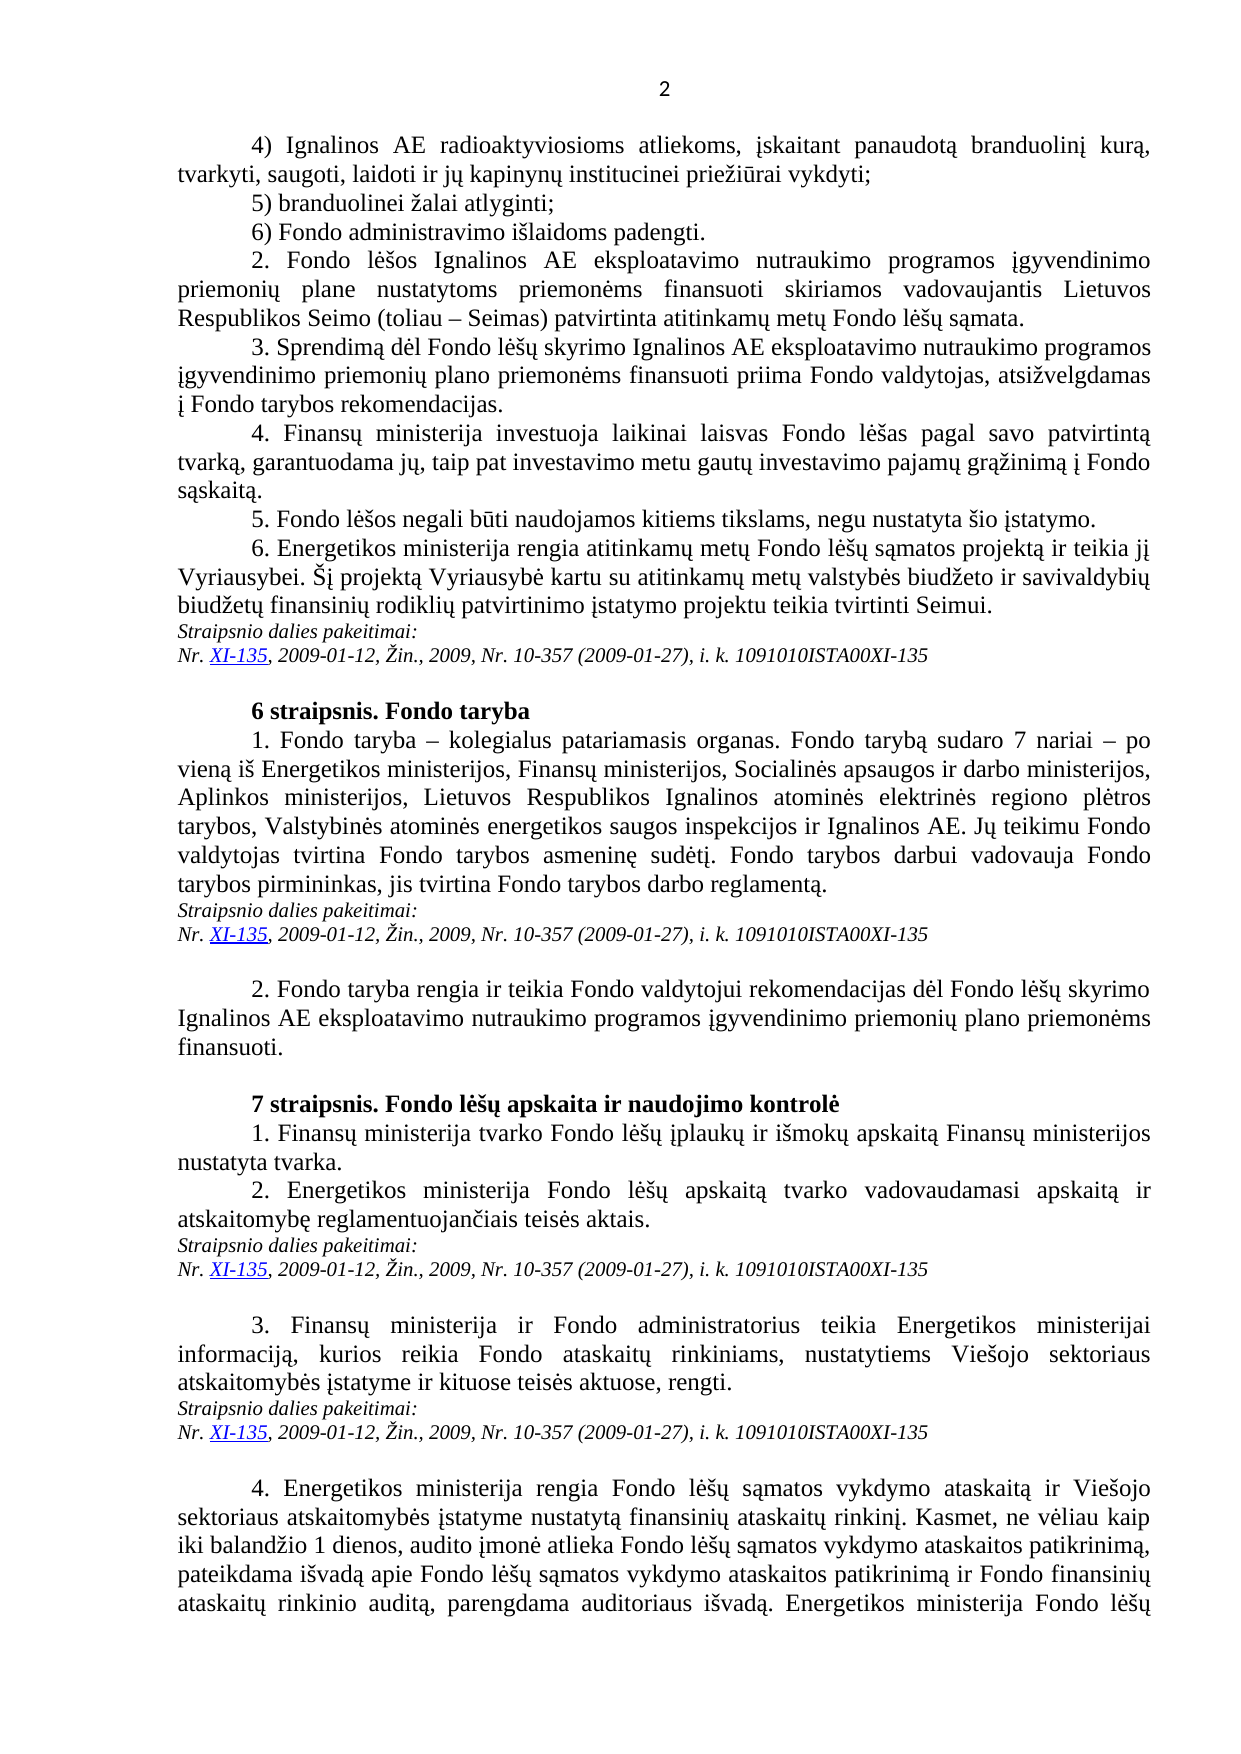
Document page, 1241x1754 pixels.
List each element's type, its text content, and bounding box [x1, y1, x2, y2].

text Straipsnio dalies pakeitimai: [177, 1396, 1152, 1420]
text 6 straipsnis. Fondo taryba [177, 696, 1152, 725]
text 2. Fondo taryba rengia ir teikia Fondo valdytojui rekomendacijas dėl Fondo lėšų skyrimo Ignalinos AE eksploatavimo nutraukimo programos įgyvendinimo priemonių plano priemonėms finansuoti. [177, 974, 1152, 1061]
text Nr. XI-135, 2009-01-12, Žin., 2009, Nr. 10-357 (2009-01-27), i. k. 1091010ISTA00XI-135 [177, 643, 1152, 667]
text Nr. XI-135, 2009-01-12, Žin., 2009, Nr. 10-357 (2009-01-27), i. k. 1091010ISTA00XI-135 [177, 922, 1152, 946]
text 7 straipsnis. Fondo lėšų apskaita ir naudojimo kontrolė [177, 1089, 1152, 1118]
text 5) branduolinei žalai atlyginti; [177, 188, 1152, 217]
text 4. Energetikos ministerija rengia Fondo lėšų sąmatos vykdymo ataskaitą ir Viešojo sektoriaus atskaitomybės įstatyme nustatytą finansinių ataskaitų rinkinį. Kasmet, ne vėliau kaip iki balandžio 1 dienos, audito įmonė atlieka Fondo lėšų sąmatos vykdymo ataskaitos patikrinimą, pateikdama išvadą apie Fondo lėšų sąmatos vykdymo ataskaitos patikrinimą ir Fondo finansinių ataskaitų rinkinio auditą, parengdama auditoriaus išvadą. Energetikos ministerija Fondo lėšų [177, 1473, 1152, 1617]
text 3. Sprendimą dėl Fondo lėšų skyrimo Ignalinos AE eksploatavimo nutraukimo programos įgyvendinimo priemonių plano priemonėms finansuoti priima Fondo valdytojas, atsižvelgdamas į Fondo tarybos rekomendacijas. [177, 332, 1152, 418]
text 2. Energetikos ministerija Fondo lėšų apskaitą tvarko vadovaudamasi apskaitą ir atskaitomybę reglamentuojančiais teisės aktais. [177, 1176, 1152, 1233]
text 1. Fondo taryba – kolegialus patariamasis organas. Fondo tarybą sudaro 7 nariai – po vieną iš Energetikos ministerijos, Finansų ministerijos, Socialinės apsaugos ir darbo ministerijos, Aplinkos ministerijos, Lietuvos Respublikos Ignalinos atominės elektrinės regiono plėtros tarybos, Valstybinės atominės energetikos saugos inspekcijos ir Ignalinos AE. Jų teikimu Fondo valdytojas tvirtina Fondo tarybos asmeninę sudėtį. Fondo tarybos darbui vadovauja Fondo tarybos pirmininkas, jis tvirtina Fondo tarybos darbo reglamentą. [177, 725, 1152, 897]
text 6. Energetikos ministerija rengia atitinkamų metų Fondo lėšų sąmatos projektą ir teikia jį Vyriausybei. Šį projektą Vyriausybė kartu su atitinkamų metų valstybės biudžeto ir savivaldybių biudžetų finansinių rodiklių patvirtinimo įstatymo projektu teikia tvirtinti Seimui. [177, 533, 1152, 619]
text Nr. XI-135, 2009-01-12, Žin., 2009, Nr. 10-357 (2009-01-27), i. k. 1091010ISTA00XI-135 [177, 1420, 1152, 1444]
text 5. Fondo lėšos negali būti naudojamos kitiems tikslams, negu nustatyta šio įstatymo. [177, 504, 1152, 533]
text 3. Finansų ministerija ir Fondo administratorius teikia Energetikos ministerijai informaciją, kurios reikia Fondo ataskaitų rinkiniams, nustatytiems Viešojo sektoriaus atskaitomybės įstatyme ir kituose teisės aktuose, rengti. [177, 1310, 1152, 1396]
text 4. Finansų ministerija investuoja laikinai laisvas Fondo lėšas pagal savo patvirtintą tvarką, garantuodama jų, taip pat investavimo metu gautų investavimo pajamų grąžinimą į Fondo sąskaitą. [177, 418, 1152, 504]
text 6) Fondo administravimo išlaidoms padengti. [177, 217, 1152, 246]
text Straipsnio dalies pakeitimai: [177, 897, 1152, 922]
text Nr. XI-135, 2009-01-12, Žin., 2009, Nr. 10-357 (2009-01-27), i. k. 1091010ISTA00XI-135 [177, 1257, 1152, 1281]
text 4) Ignalinos AE radioaktyviosioms atliekoms, įskaitant panaudotą branduolinį kurą, tvarkyti, saugoti, laidoti ir jų kapinynų institucinei priežiūrai vykdyti; [177, 131, 1152, 188]
text 2. Fondo lėšos Ignalinos AE eksploatavimo nutraukimo programos įgyvendinimo priemonių plane nustatytoms priemonėms finansuoti skiriamos vadovaujantis Lietuvos Respublikos Seimo (toliau – Seimas) patvirtinta atitinkamų metų Fondo lėšų sąmata. [177, 246, 1152, 332]
text Straipsnio dalies pakeitimai: [177, 1233, 1152, 1257]
text Straipsnio dalies pakeitimai: [177, 619, 1152, 643]
text 1. Finansų ministerija tvarko Fondo lėšų įplaukų ir išmokų apskaitą Finansų ministerijos nustatyta tvarka. [177, 1118, 1152, 1176]
